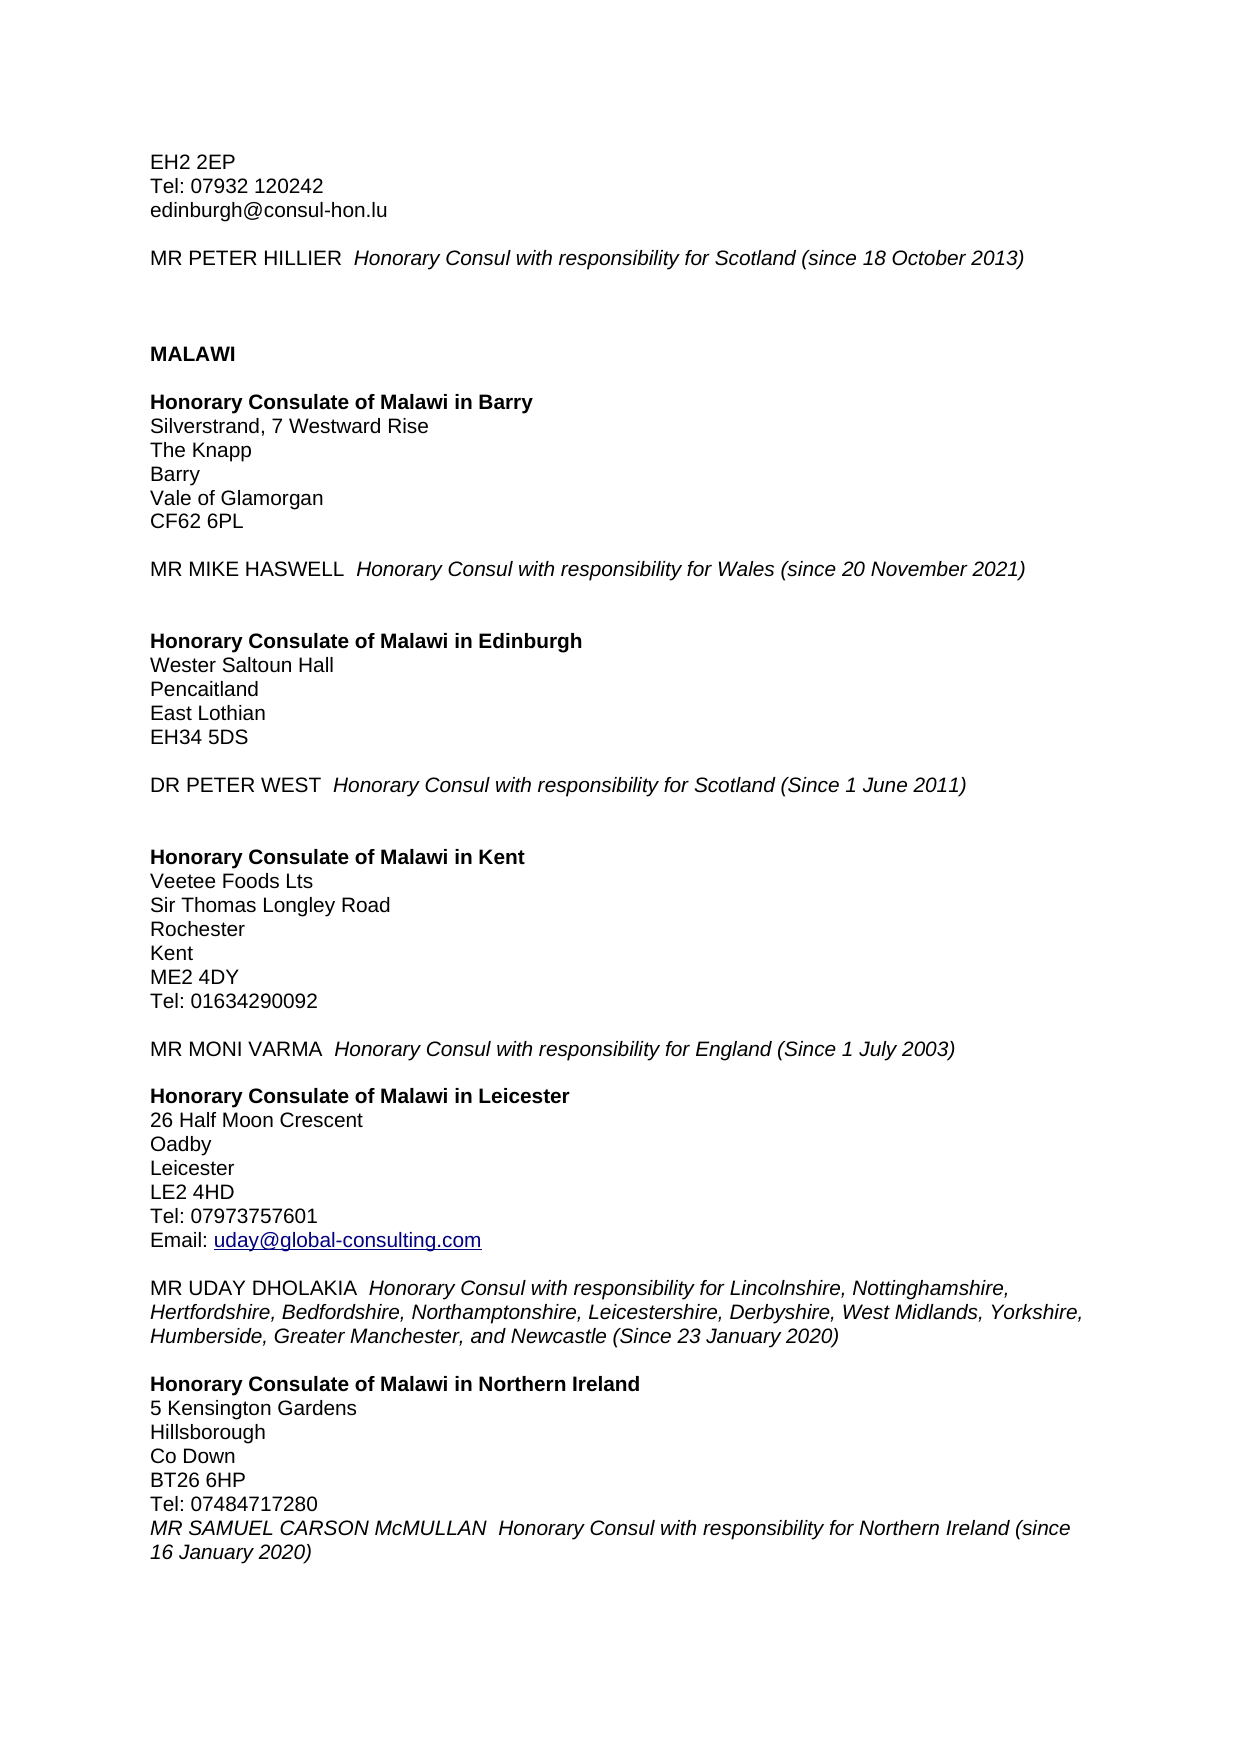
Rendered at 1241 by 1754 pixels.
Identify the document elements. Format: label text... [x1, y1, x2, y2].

text Leicester [150, 1156, 1090, 1180]
text Sir Thomas Longley Road [150, 893, 1090, 917]
text Veetee Foods Lts [150, 869, 1090, 893]
text Vale of Glamorgan [150, 485, 1090, 509]
text Hillsborough [150, 1420, 1090, 1444]
text DR PETER WEST Honorary Consul with responsibility for Scotland (Since 1 June 2011) [150, 773, 1090, 797]
text MALAWI [150, 342, 1090, 366]
text Barry [150, 461, 1090, 485]
text Oadby [150, 1132, 1090, 1156]
text edinburgh@consul-hon.lu [150, 198, 1090, 222]
text Email: uday@global-consulting.com [150, 1228, 1090, 1252]
text Tel: 01634290092 [150, 988, 1090, 1012]
text Tel: 07932 120242 [150, 174, 1090, 198]
text EH2 2EP [150, 150, 1090, 174]
text Honorary Consulate of Malawi in Leicester [150, 1084, 1090, 1108]
text MR PETER HILLIER Honorary Consul with responsibility for Scotland (since 18 October 2013) [150, 246, 1090, 270]
text 26 Half Moon Crescent [150, 1108, 1090, 1132]
text MR UDAY DHOLAKIA Honorary Consul with responsibility for Lincolnshire, Nottinghamshire, Hertfordshire, Bedfordshire, Northamptonshire, Leicestershire, Derbyshire, West Midlands, Yorkshire, Humberside, Greater Manchester, and Newcastle (Since 23 January 2020) [150, 1276, 1090, 1348]
text East Lothian [150, 701, 1090, 725]
text Rochester [150, 917, 1090, 941]
text EH34 5DS [150, 725, 1090, 749]
text MR SAMUEL CARSON McMULLAN Honorary Consul with responsibility for Northern Ireland (since 16 January 2020) [150, 1516, 1090, 1563]
text ME2 4DY [150, 964, 1090, 988]
text Silverstrand, 7 Westward Rise [150, 413, 1090, 437]
text Honorary Consulate of Malawi in Edinburgh [150, 629, 1090, 653]
text CF62 6PL [150, 509, 1090, 533]
text Wester Saltoun Hall [150, 653, 1090, 677]
text Pencaitland [150, 677, 1090, 701]
text 5 Kensington Gardens [150, 1396, 1090, 1420]
text Kent [150, 941, 1090, 964]
text Honorary Consulate of Malawi in Northern Ireland [150, 1372, 1090, 1396]
text Honorary Consulate of Malawi in Kent [150, 845, 1090, 869]
text Honorary Consulate of Malawi in Barry [150, 389, 1090, 413]
text Co Down [150, 1444, 1090, 1468]
text Tel: 07973757601 [150, 1204, 1090, 1228]
text LE2 4HD [150, 1180, 1090, 1204]
text MR MONI VARMA Honorary Consul with responsibility for England (Since 1 July 2003) [150, 1036, 1090, 1060]
text The Knapp [150, 437, 1090, 461]
text BT26 6HP [150, 1468, 1090, 1492]
text MR MIKE HASWELL Honorary Consul with responsibility for Wales (since 20 November 2021) [150, 557, 1090, 581]
text Tel: 07484717280 [150, 1492, 1090, 1516]
